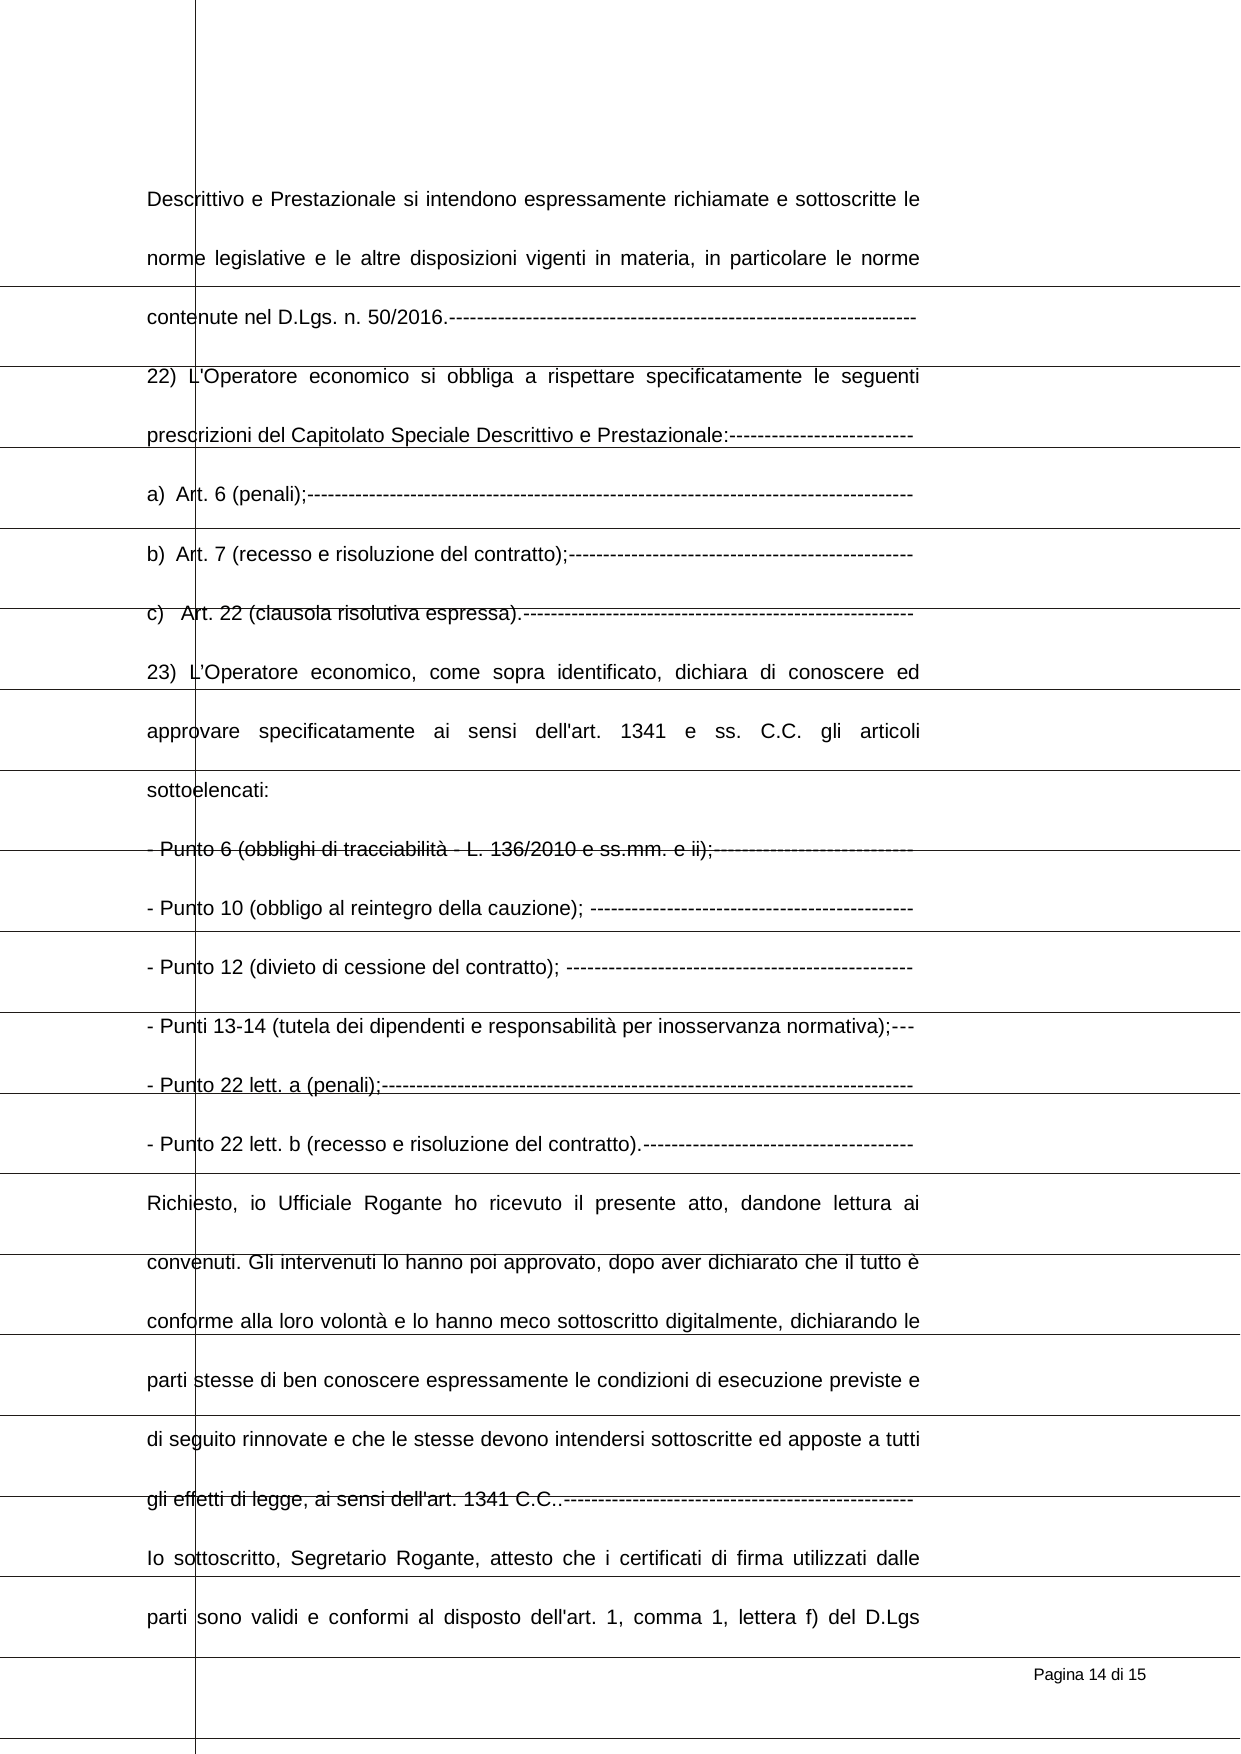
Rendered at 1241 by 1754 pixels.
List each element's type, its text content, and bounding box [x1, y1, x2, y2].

list Richiesto, io Ufficiale Rogante ho ricevuto il presente atto, dandone lettura ai convenuti. Gli intervenuti lo hanno poi approvato, dopo aver dichiarato che il tutto è conforme alla loro volontà e lo hanno meco sottoscritto digitalmente, dichiarando le parti stesse di ben conoscere espressamente le condizioni di esecuzione previste e di seguito rinnovate e che le stesse devono intendersi sottoscritte ed apposte a tutti gli effetti di legge, ai sensi dell'art. 1341 C.C.. [147, 1163, 921, 1518]
list b) Art. 7 (recesso e risoluzione del contratto); [147, 514, 921, 573]
list - Punto 22 lett. b (recesso e risoluzione del contratto). [147, 1104, 921, 1163]
list a) Art. 6 (penali); [147, 455, 921, 514]
list - Punti 13-14 (tutela dei dipendenti e responsabilità per inosservanza normativa); [147, 986, 921, 1045]
list - Punto 12 (divieto di cessione del contratto); [147, 927, 921, 986]
list Descrittivo e Prestazionale si intendono espressamente richiamate e sottoscritte le norme legislative e le altre disposizioni vigenti in materia, in particolare le norme contenute nel D.Lgs. n. 50/2016.------------------------------------------------------------------- [147, 159, 921, 337]
list - Punto 6 (obblighi di tracciabilità - L. 136/2010 e ss.mm. e ii); [147, 809, 921, 868]
list 23) L’Operatore economico, come sopra identificato, dichiara di conoscere ed approvare specificatamente ai sensi dell'art. 1341 e ss. C.C. gli articoli sottoelencati: [147, 632, 921, 809]
list Io sottoscritto, Segretario Rogante, attesto che i certificati di firma utilizzati dalle parti sono validi e conformi al disposto dell'art. 1, comma 1, lettera f) del D.Lgs [147, 1518, 921, 1636]
list - Punto 22 lett. a (penali); [147, 1045, 921, 1104]
list - Punto 10 (obbligo al reintegro della cauzione); [147, 868, 921, 927]
list 22) L'Operatore economico si obbliga a rispettare specificatamente le seguenti prescrizioni del Capitolato Speciale Descrittivo e Prestazionale: [147, 337, 921, 455]
list c) Art. 22 (clausola risolutiva espressa). [147, 573, 921, 632]
